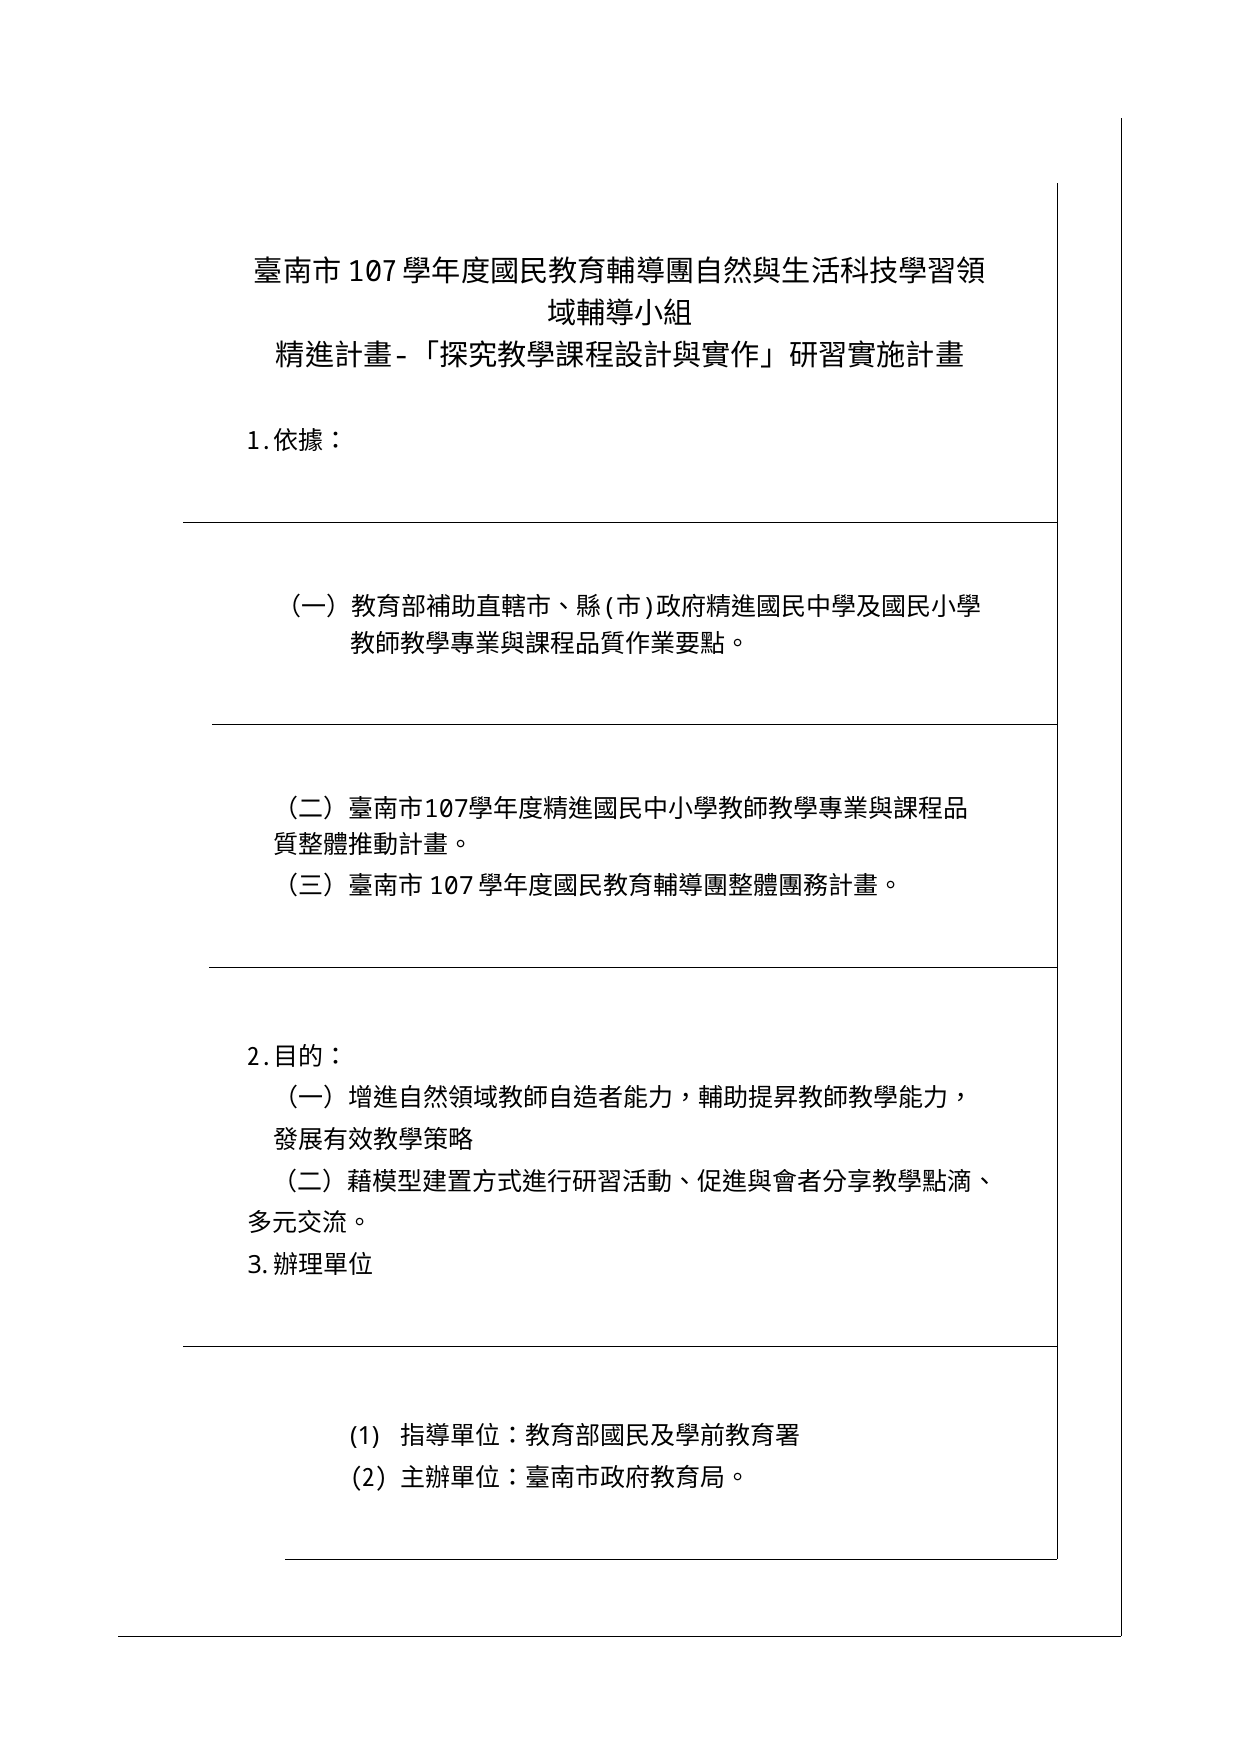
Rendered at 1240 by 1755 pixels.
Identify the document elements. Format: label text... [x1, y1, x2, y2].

list 辦理單位 [183, 1240, 1057, 1346]
list 目的： （一）增進自然領域教師自造者能力，輔助提昇教師教學能力，發展有效教學策略 [183, 967, 1057, 1157]
text （一）教育部補助直轄市、縣(市)政府精進國民中學及國民小學教師教學專業與課程品質作業要點。 [212, 522, 1057, 724]
list 指導單位：教育部國民及學前教育署 [285, 1346, 1057, 1453]
list 主辦單位：臺南市政府教育局。 [285, 1453, 1057, 1559]
text 精進計畫-「探究教學課程設計與實作」研習實施計畫 [183, 332, 1057, 374]
text （三）臺南市107學年度國民教育輔導團整體團務計畫。 [209, 861, 1057, 967]
list 依據： [183, 416, 1057, 522]
text （二）藉模型建置方式進行研習活動、促進與會者分享教學點滴、多元交流。 [183, 1157, 1057, 1240]
text （二）臺南市107學年度精進國民中小學教師教學專業與課程品質整體推動計畫。 [209, 724, 1057, 861]
text 臺南市107學年度國民教育輔導團自然與生活科技學習領域輔導小組 [183, 183, 1057, 332]
